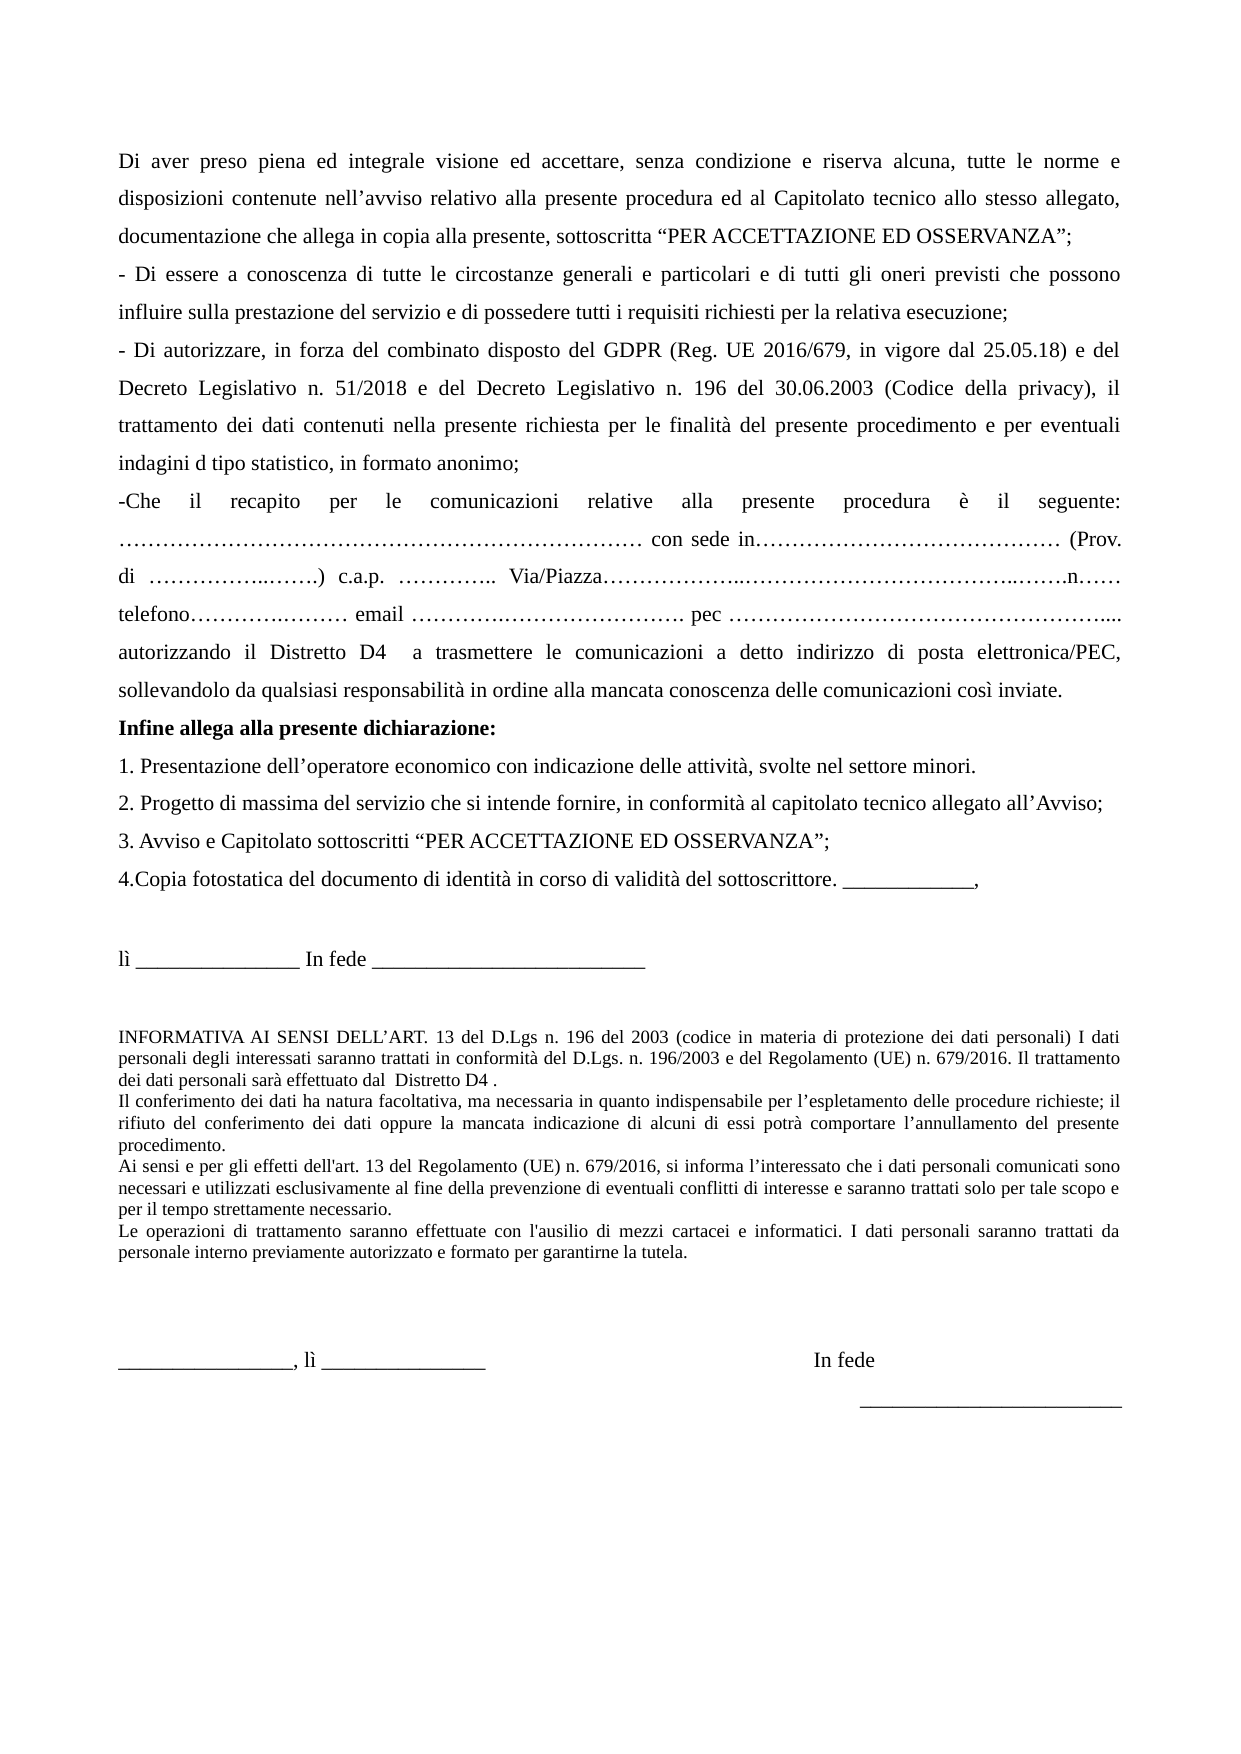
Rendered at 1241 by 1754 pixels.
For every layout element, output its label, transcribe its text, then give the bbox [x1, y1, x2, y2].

text -Che il recapito per le comunicazioni relative alla presente procedura è il seguente: ……………………………………………………………… con sede in…………………………………… (Prov. di ……………..…….) c.a.p. ………….. Via/Piazza………………..………………………………..…….n……telefono………….……… email ………….……………………. pec …………………………………………….... autorizzando il Distretto D4 a trasmettere le comunicazioni a detto indirizzo di posta elettronica/PEC, sollevandolo da qualsiasi responsabilità in ordine alla mancata conoscenza delle comunicazioni così inviate. [118, 488, 1122, 702]
text Ai sensi e per gli effetti dell'art. 13 del Regolamento (UE) n. 679/2016, si informa l’interessato che i dati personali comunicati sono necessari e utilizzati esclusivamente al fine della prevenzione di eventuali conflitti di interesse e saranno trattati solo per tale scopo e per il tempo strettamente necessario. [118, 1155, 1122, 1220]
text - Di autorizzare, in forza del combinato disposto del GDPR (Reg. UE 2016/679, in vigore dal 25.05.18) e del Decreto Legislativo n. 51/2018 e del Decreto Legislativo n. 196 del 30.06.2003 (Codice della privacy), il trattamento dei dati contenuti nella presente richiesta per le finalità del presente procedimento e per eventuali indagini d tipo statistico, in formato anonimo; [118, 337, 1122, 475]
text Il conferimento dei dati ha natura facoltativa, ma necessaria in quanto indispensabile per l’espletamento delle procedure richieste; il rifiuto del conferimento dei dati oppure la mancata indicazione di alcuni di essi potrà comportare l’annullamento del presente procedimento. [118, 1090, 1122, 1155]
text Le operazioni di trattamento saranno effettuate con l'ausilio di mezzi cartacei e informatici. I dati personali saranno trattati da personale interno previamente autorizzato e formato per garantirne la tutela. [118, 1220, 1122, 1263]
text 1. Presentazione dell’operatore economico con indicazione delle attività, svolte nel settore minori. [118, 753, 1122, 778]
text INFORMATIVA AI SENSI DELL’ART. 13 del D.Lgs n. 196 del 2003 (codice in materia di protezione dei dati personali) I dati personali degli interessati saranno trattati in conformità del D.Lgs. n. 196/2003 e del Regolamento (UE) n. 679/2016. Il trattamento dei dati personali sarà effettuato dal Distretto D4 . [118, 1026, 1122, 1090]
text 4.Copia fotostatica del documento di identità in corso di validità del sottoscrittore. ____________, [118, 866, 1122, 891]
text 3. Avviso e Capitolato sottoscritti “PER ACCETTAZIONE ED OSSERVANZA”; [118, 828, 1122, 853]
text Infine allega alla presente dichiarazione: [118, 715, 1122, 740]
text ________________, lì _______________ In fede [118, 1347, 1122, 1372]
text lì _______________ In fede _________________________ [118, 946, 1122, 971]
text ________________________ [118, 1384, 1122, 1410]
text 2. Progetto di massima del servizio che si intende fornire, in conformità al capitolato tecnico allegato all’Avviso; [118, 790, 1122, 816]
text - Di essere a conoscenza di tutte le circostanze generali e particolari e di tutti gli oneri previsti che possono influire sulla prestazione del servizio e di possedere tutti i requisiti richiesti per la relativa esecuzione; [118, 261, 1122, 324]
text Di aver preso piena ed integrale visione ed accettare, senza condizione e riserva alcuna, tutte le norme e disposizioni contenute nell’avviso relativo alla presente procedura ed al Capitolato tecnico allo stesso allegato, documentazione che allega in copia alla presente, sottoscritta “PER ACCETTAZIONE ED OSSERVANZA”; [118, 148, 1122, 248]
